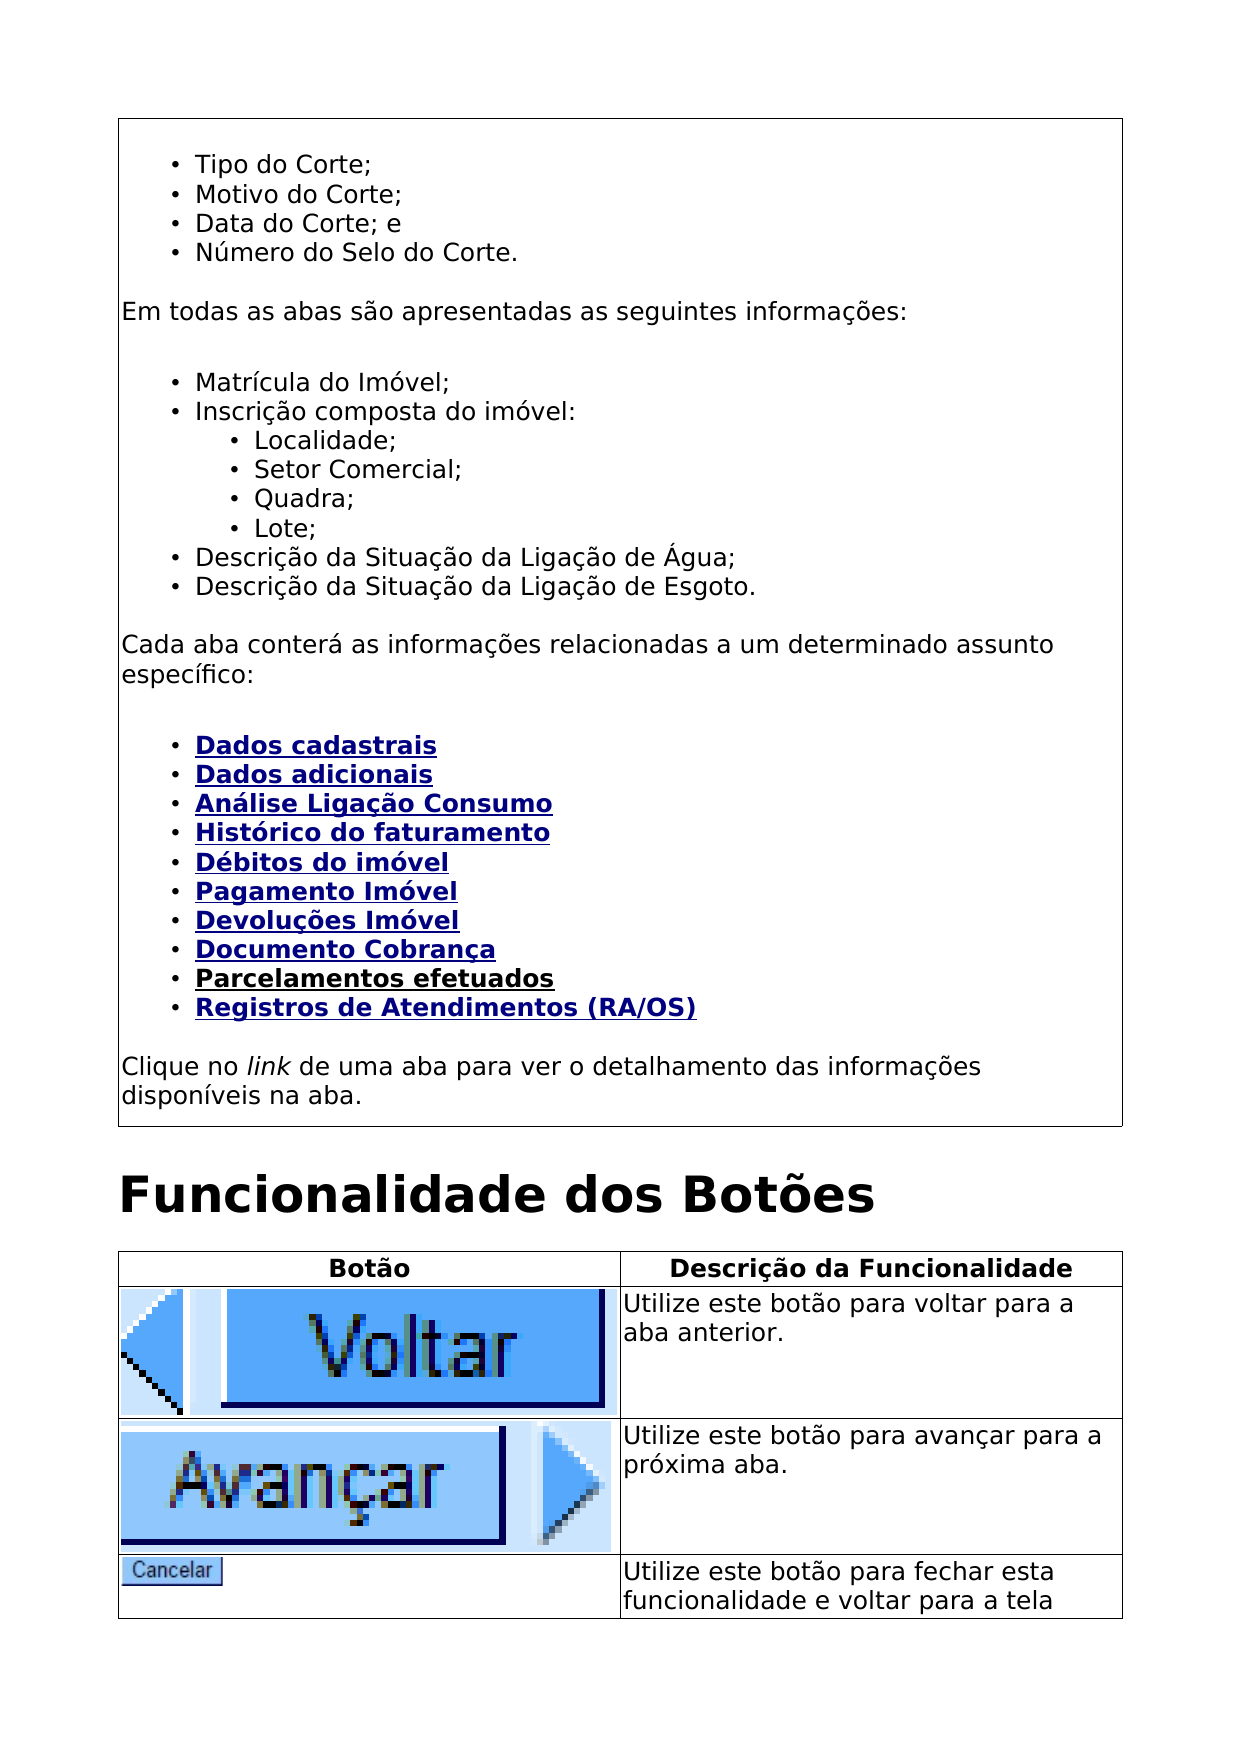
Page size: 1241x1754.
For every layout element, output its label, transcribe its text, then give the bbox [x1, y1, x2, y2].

table_cell Utilize este botão para avançar para a próxima aba. [621, 1419, 1122, 1554]
table_header Descrição da Funcionalidade [621, 1252, 1122, 1286]
picture [121, 1289, 618, 1415]
table_cell [119, 1555, 620, 1618]
table_cell Utilize este botão para fechar esta funcionalidade e voltar para a tela [621, 1555, 1122, 1618]
table_cell [119, 1287, 620, 1418]
table_header Em caso de haver parcelamento para o imóvel consultado, o campo Data Hora do parcelamento é apresentado com um link que, ao ser acionado, irá apresentar a tela Consultar Detalhamento do Parcelamento de Débito referente à data selecionada. No quadro referente às contas e na coluna referente à situação, informe o Primeiro Campo do Registro (PCR) caso a conta esteja na situação de revisão e o seu motivo seja CONTA EM CONTRATO DE PARCELAMENTO. O botão que se encontra na mesma linha do subtítulo Dados do Imóvel, apresenta um Hint que exibe: Inscrição do Imóvel; Cliente Usuário; Número do Hidrômetro; e Endereço do Imóvel. Caso o imóvel esteja na Situação de Cortado, o sistema apresenta um Hint que exibe: Tipo do Corte; Motivo do Corte; Data do Corte; e Número do Selo do Corte. Em todas as abas são apresentadas as seguintes informações: Matrícula do Imóvel; Inscrição composta do imóvel: Localidade; Setor Comercial; Quadra; Lote; Descrição da Situação da Ligação de Água; Descrição da Situação da Ligação de Esgoto. Cada aba conterá as informações relacionadas a um determinado assunto específico: Dados cadastrais Dados adicionais Análise Ligação Consumo Histórico do faturamento Débitos do imóvel Pagamento Imóvel Devoluções Imóvel Documento Cobrança Parcelamentos efetuados Registros de Atendimentos (RA/OS) Clique no link de uma aba para ver o detalhamento das informações disponíveis na aba. [119, 119, 1122, 1126]
picture [121, 1557, 223, 1586]
table_cell Utilize este botão para voltar para a aba anterior. [621, 1287, 1122, 1418]
picture [121, 1421, 618, 1552]
table_header Botão [119, 1252, 620, 1286]
subtitle Funcionalidade dos Botões [118, 1166, 1122, 1224]
